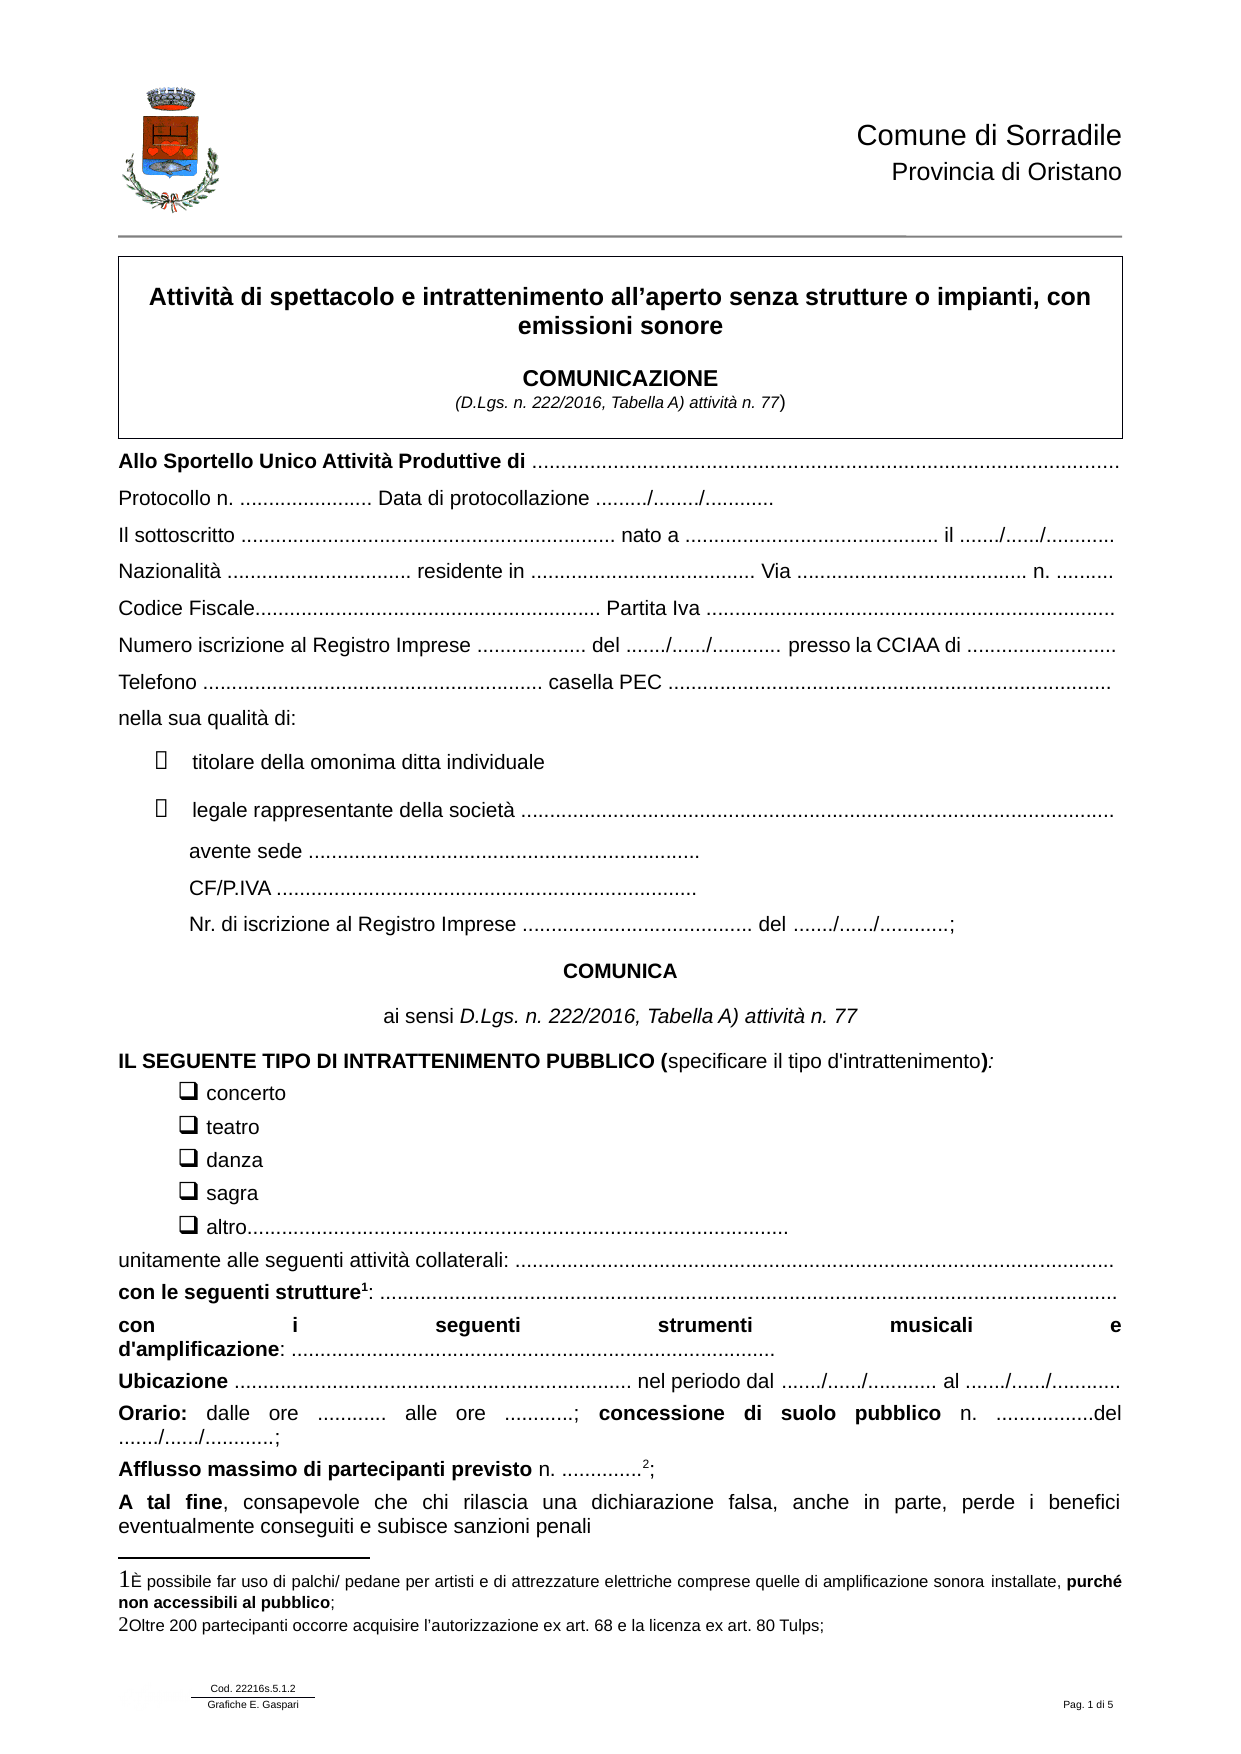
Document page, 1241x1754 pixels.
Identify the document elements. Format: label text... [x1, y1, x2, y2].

text A tal fine, consapevole che chi rilascia una dichiarazione falsa, anche in parte, perde i benefici eventualmente conseguiti e subisce sanzioni penali [118, 1489, 1122, 1537]
text con le seguenti strutture: ................................................................................................................................ [118, 1280, 1122, 1304]
text Oltre 200 partecipanti occorre acquisire l’autorizzazione ex art. 68 e la licenza ex art. 80 Tulps; [118, 1612, 1122, 1636]
text Telefono ........................................................... casella PEC ............................................................................. [118, 669, 1122, 693]
text Ubicazione ..................................................................... nel periodo dal ......./....../............ al ......./....../............ [118, 1369, 1122, 1393]
text Afflusso massimo di partecipanti previsto n. ..............; [118, 1457, 1122, 1481]
text con i seguenti strumenti musicali e d'amplificazione: .................................................................................... [118, 1312, 1122, 1360]
text  legale rappresentante della società ....................................................................................................... [153, 791, 1122, 825]
text  altro.............................................................................................. [177, 1214, 1122, 1239]
text  teatro [177, 1114, 1122, 1139]
text Nr. di iscrizione al Registro Imprese ........................................ del ......./....../............; [189, 912, 1122, 936]
text Il sottoscritto ................................................................. nato a ............................................ il ......./....../............ [118, 522, 1122, 546]
table_header Attività di spettacolo e intrattenimento all’aperto senza strutture o impianti, con emissioni sonore COMUNICAZIONE (D.Lgs. n. 222/2016, Tabella A) attività n. 77) [119, 257, 1122, 437]
text IL SEGUENTE TIPO DI INTRATTENIMENTO PUBBLICO (specificare il tipo d'intrattenimento): [118, 1049, 1122, 1073]
text nella sua qualità di: [118, 706, 1122, 730]
text Codice Fiscale............................................................ Partita Iva ....................................................................... [118, 596, 1122, 620]
text È possibile far uso di palchi/ pedane per artisti e di attrezzature elettriche comprese quelle di amplificazione sonora installate, purché non accessibili al pubblico; [118, 1564, 1122, 1612]
text CF/P.IVA ......................................................................... [189, 875, 1122, 899]
text  sagra [177, 1181, 1122, 1206]
text Numero iscrizione al Registro Imprese ................... del ......./....../............ presso la CCIAA di .......................... [118, 633, 1122, 657]
text  danza [177, 1148, 1122, 1173]
text COMUNICA [118, 959, 1122, 983]
text Orario: dalle ore ............ alle ore ............; concessione di suolo pubblico n. .................del ......./....../............; [118, 1401, 1122, 1449]
text Allo Sportello Unico Attività Produttive di [118, 449, 1122, 473]
text avente sede .................................................................... [189, 839, 1122, 863]
text Nazionalità ................................ residente in ....................................... Via ........................................ n. .......... [118, 559, 1122, 583]
text  concerto [177, 1081, 1122, 1106]
text Provincia di Oristano [224, 157, 1122, 185]
text ai sensi D.Lgs. n. 222/2016, Tabella A) attività n. 77 [118, 1004, 1122, 1028]
text Comune di Sorradile [224, 118, 1122, 152]
picture [122, 87, 224, 219]
text Protocollo n. ....................... Data di protocollazione ........./......../............ [118, 486, 1122, 509]
text unitamente alle seguenti attività collaterali: ........................................................................................................ [118, 1248, 1122, 1272]
text  titolare della omonima ditta individuale [153, 743, 1122, 777]
